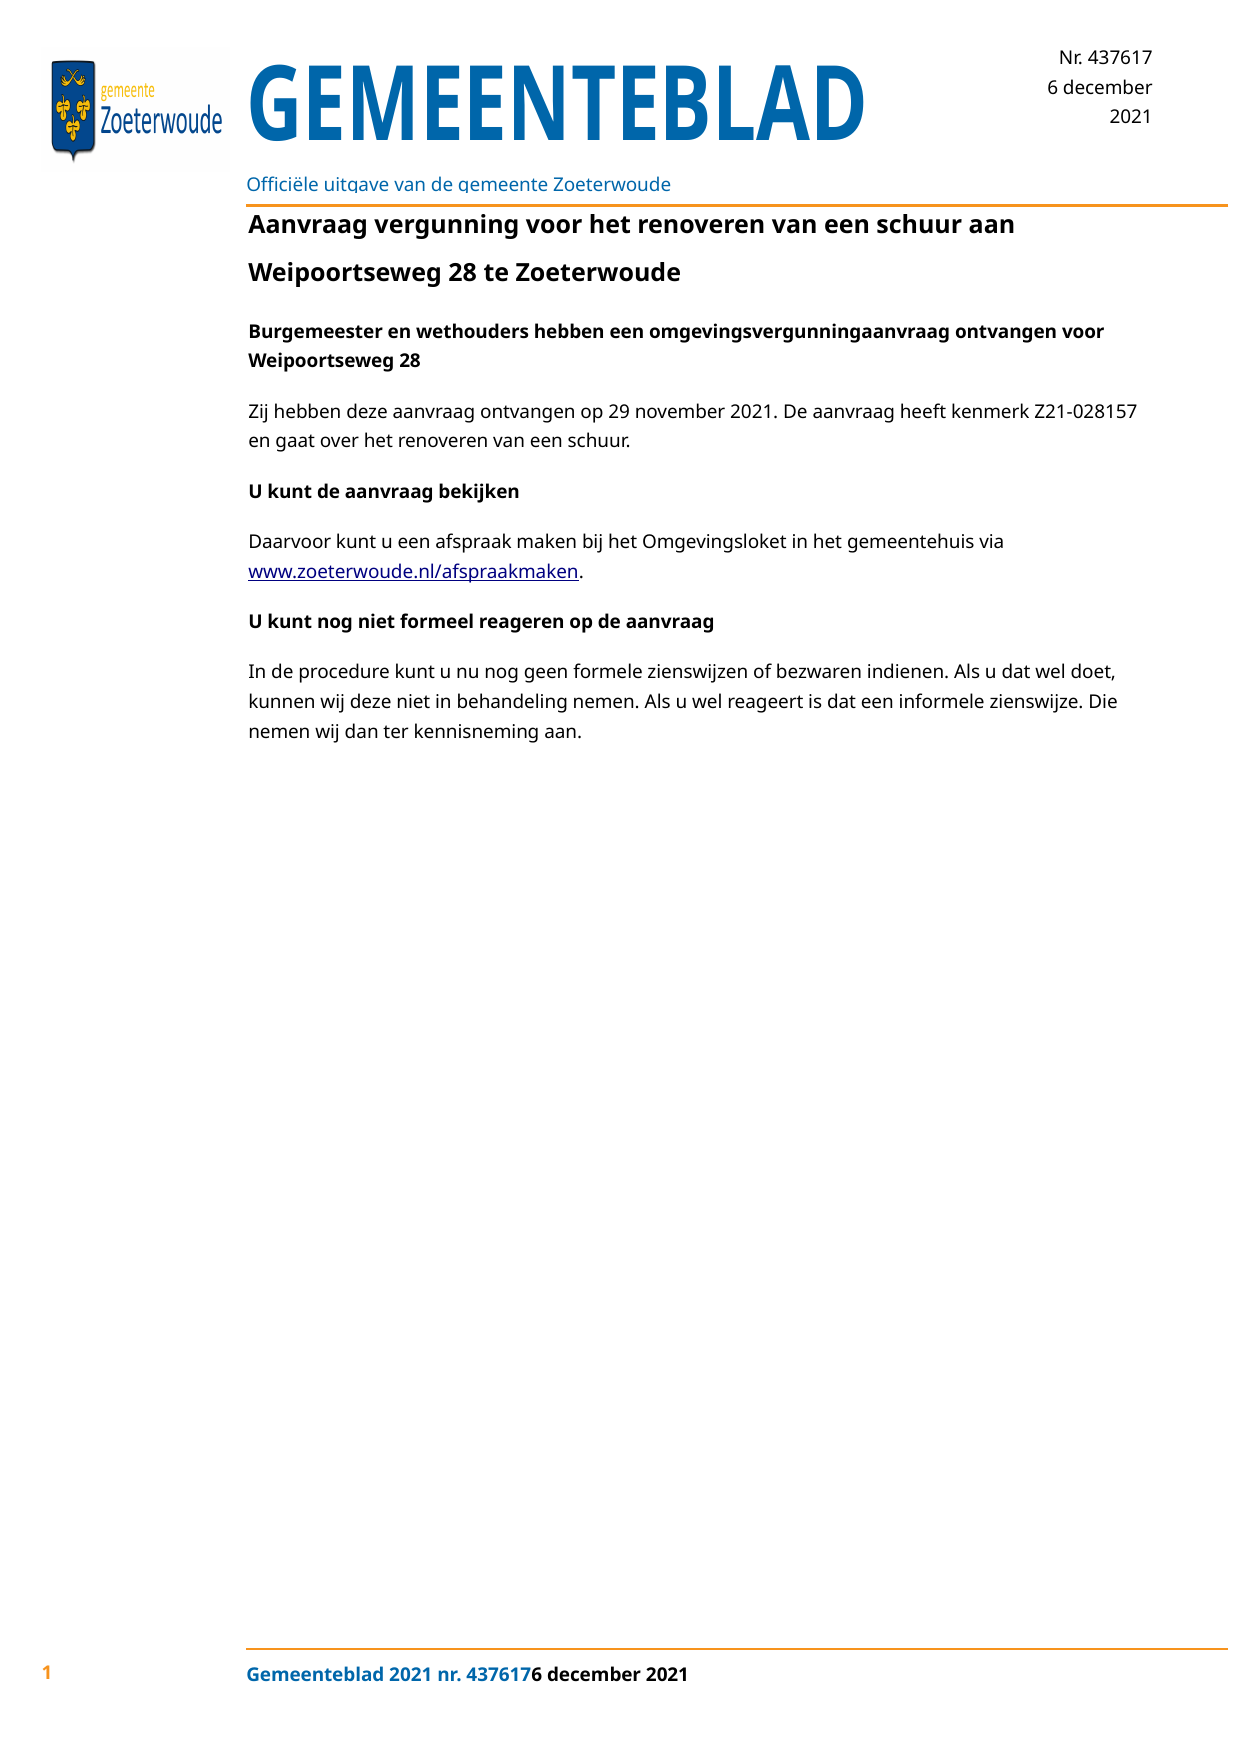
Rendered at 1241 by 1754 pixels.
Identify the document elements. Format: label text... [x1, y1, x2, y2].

text In de procedure kunt u nu nog geen formele zienswijzen of bezwaren indienen. Als u dat wel doet, kunnen wij deze niet in behandeling nemen. Als u wel reageert is dat een informele zienswijze. Die nemen wij dan ter kennisneming aan. [248, 659, 1152, 744]
text U kunt nog niet formeel reageren op de aanvraag [248, 608, 1152, 634]
text U kunt de aanvraag bekijken [248, 478, 1152, 504]
text Aanvraag vergunning voor het renoveren van een schuur aan Weipoortseweg 28 te Zoeterwoude [248, 207, 1152, 288]
text Zij hebben deze aanvraag ontvangen op 29 november 2021. De aanvraag heeft kenmerk Z21-028157 en gaat over het renoveren van een schuur. [248, 398, 1152, 453]
text Daarvoor kunt u een afspraak maken bij het Omgevingsloket in het gemeentehuis via www.zoeterwoude.nl/afspraakmaken. [248, 528, 1152, 584]
text Burgemeester en wethouders hebben een omgevingsvergunningaanvraag ontvangen voor Weipoortseweg 28 [248, 318, 1152, 373]
picture [41, 47, 231, 172]
